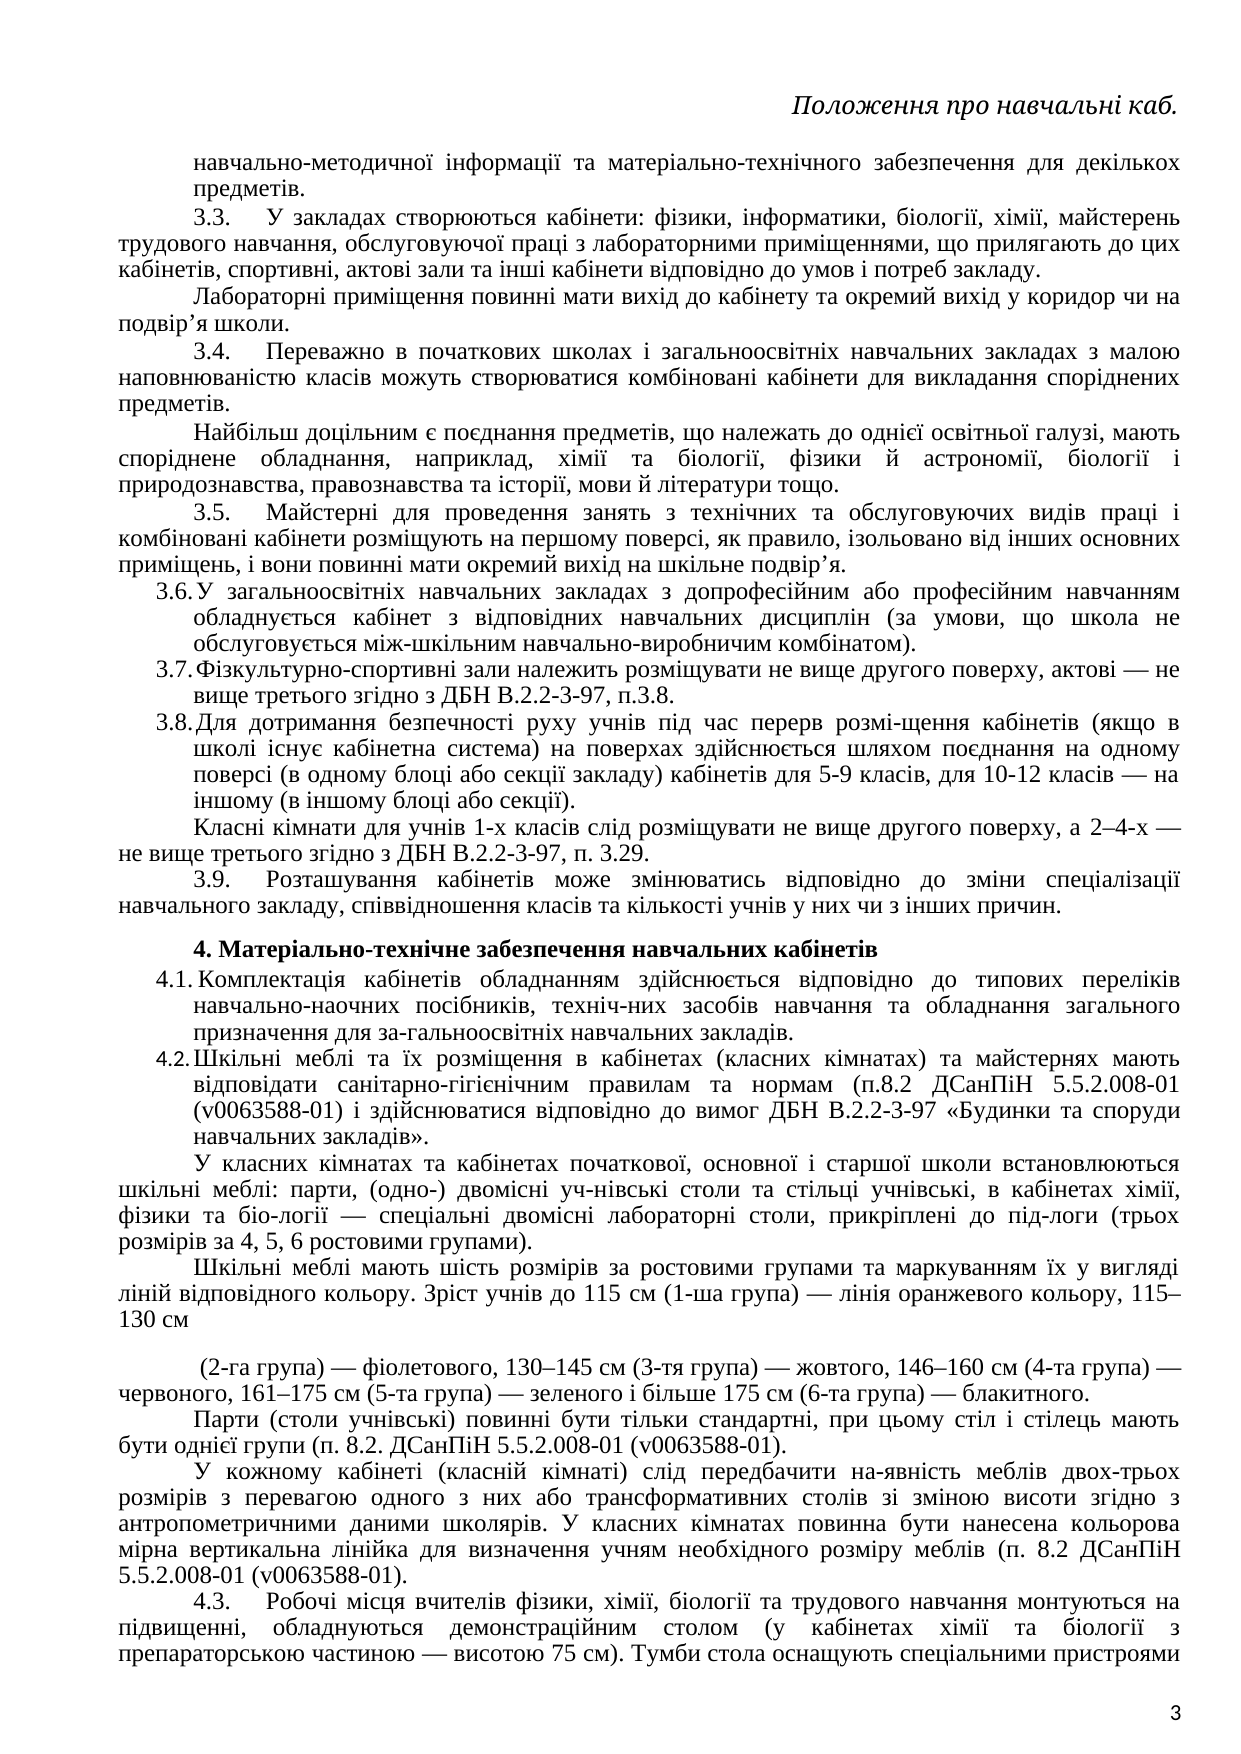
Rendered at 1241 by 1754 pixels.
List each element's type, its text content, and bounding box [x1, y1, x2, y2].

list Комплектацiя кабiнетiв обладнанням здiйснюється вiдповiдно до типових перелiкiв навчально-наочних посiбникiв, технiч-них засобiв навчання та обладнання загального призначення для за-гальноосвiтнiх навчальних закладiв. [156, 967, 1181, 1045]
list Фiзкультурно-спортивнi зали належить розмiщувати не вище другого поверху, актовi — не вище третього згiдно з ДБН В.2.2-3-97, п.3.8. [156, 657, 1181, 709]
list Шкiльнi меблi та їх розмiщення в кабiнетах (класних кiмнатах) та майстернях мають вiдповiдати санiтарно-гiгiєнiчним правилам та нормам (п.8.2 ДСанПiН 5.5.2.008-01 (v0063588-01) i здiйснюватися вiдповiдно до вимог ДБН В.2.2-3-97 «Будинки та споруди навчальних закладiв». [156, 1046, 1181, 1150]
text У класних кiмнатах та кабiнетах початкової, основної i старшої школи встановлюються шкiльнi меблi: парти, (одно-) двомiснi уч-нiвськi столи та стiльцi учнiвськi, в кабiнетах хiмiї, фiзики та бiо-логiї — спецiальнi двомiснi лабораторнi столи, прикрiпленi до пiд-логи (трьох розмiрiв за 4, 5, 6 ростовими групами). [118, 1150, 1181, 1254]
text (2-га група) — фiолетового, 130–145 см (3-тя група) — жовтого, 146–160 см (4-та група) — червоного, 161–175 см (5-та група) — зеленого i бiльше 175 см (6-та група) — блакитного. [118, 1354, 1181, 1406]
text У кожному кабiнетi (класнiй кiмнатi) слiд передбачити на-явнiсть меблiв двох-трьох розмiрiв з перевагою одного з них або трансформативних столiв зi змiною висоти згiдно з антропометричними даними школярiв. У класних кiмнатах повинна бути нанесена кольорова мiрна вертикальна лiнiйка для визначення учням необхiдного розмiру меблiв (п. 8.2 ДСанПiН 5.5.2.008-01 (v0063588-01). [118, 1458, 1181, 1588]
list навчально-методичної iнформацiї та матерiально-технiчного забезпечення для декiлькох предметiв. [156, 149, 1181, 202]
text Найбiльш доцiльним є поєднання предметiв, що належать до однiєї освiтньої галузi, мають спорiднене обладнання, наприклад, хiмiї та бiологiї, фiзики й астрономiї, бiологiї i природознавства, правознавства та iсторiї, мови й лiтератури тощо. [118, 419, 1181, 497]
list У загальноосвiтнiх навчальних закладах з допрофесiйним або професiйним навчанням обладнується кабiнет з вiдповiдних навчальних дисциплiн (за умови, що школа не обслуговується мiж-шкiльним навчально-виробничим комбiнатом). [156, 578, 1181, 657]
text 3.4. Переважно в початкових школах i загальноосвiтнiх навчальних закладах з малою наповнюванiстю класiв можуть створюватися комбiнованi кабiнети для викладання спорiднених предметiв. [118, 338, 1181, 417]
text Парти (столи учнiвськi) повиннi бути тiльки стандартнi, при цьому стiл i стiлець мають бути однiєї групи (п. 8.2. ДСанПiН 5.5.2.008-01 (v0063588-01). [118, 1406, 1181, 1458]
text 3.3. У закладах створюються кабiнети: фiзики, iнформатики, бiологiї, хiмiї, майстерень трудового навчання, обслуговуючої праці з лабораторними примiщеннями, що прилягають до цих кабiнетiв, спортивнi, актовi зали та iншi кабiнети вiдповiдно до умов i потреб закладу. [118, 204, 1181, 282]
list Для дотримання безпечностi руху учнiв пiд час перерв розмi-щення кабiнетiв (якщо в школi iснує кабiнетна система) на поверхах здiйснюється шляхом поєднання на одному поверсi (в одному блоцi або секцiї закладу) кабiнетiв для 5-9 класiв, для 10-12 класiв — на iншому (в iншому блоцi або секцiї). [156, 710, 1181, 814]
text 3.9. Розташування кабiнетiв може змiнюватись вiдповiдно до змiни спецiалiзацiї навчального закладу, спiввiдношення класiв та кiлькостi учнiв у них чи з iнших причин. [118, 867, 1181, 919]
text Класнi кiмнати для учнiв 1-х класiв слiд розмiщувати не вище другого поверху, а 2–4-х — не вище третього згiдно з ДБН В.2.2-3-97, п. 3.29. [118, 814, 1181, 866]
text Шкiльнi меблi мають шiсть розмiрiв за ростовими групами та маркуванням їх у виглядi лiнiй вiдповiдного кольору. Зрiст учнiв до 115 см (1-ша група) — лiнiя оранжевого кольору, 115–130 см [118, 1255, 1181, 1333]
text 4. Матерiально-технiчне забезпечення навчальних кабiнетiв [118, 937, 1181, 963]
text 4.3. Робочi мiсця вчителiв фiзики, хiмiї, бiологiї та трудового навчання монтуються на пiдвищеннi, обладнуються демонстрацiйним столом (у кабiнетах хiмiї та бiологiї з препараторською частиною — висотою 75 см). Тумби стола оснащують спеціальними пристроями [118, 1588, 1181, 1667]
text Лабораторнi примiщення повиннi мати вихiд до кабiнету та окремий вихiд у коридор чи на подвiр’я школи. [118, 284, 1181, 337]
text 3.5. Майстернi для проведення занять з технiчних та обслуговуючих видiв працi i комбiнованi кабiнети розмiщують на першому поверсi, як правило, iзольовано вiд iнших основних примiщень, i вони повиннi мати окремий вихiд на шкiльне подвiр’я. [118, 500, 1181, 578]
